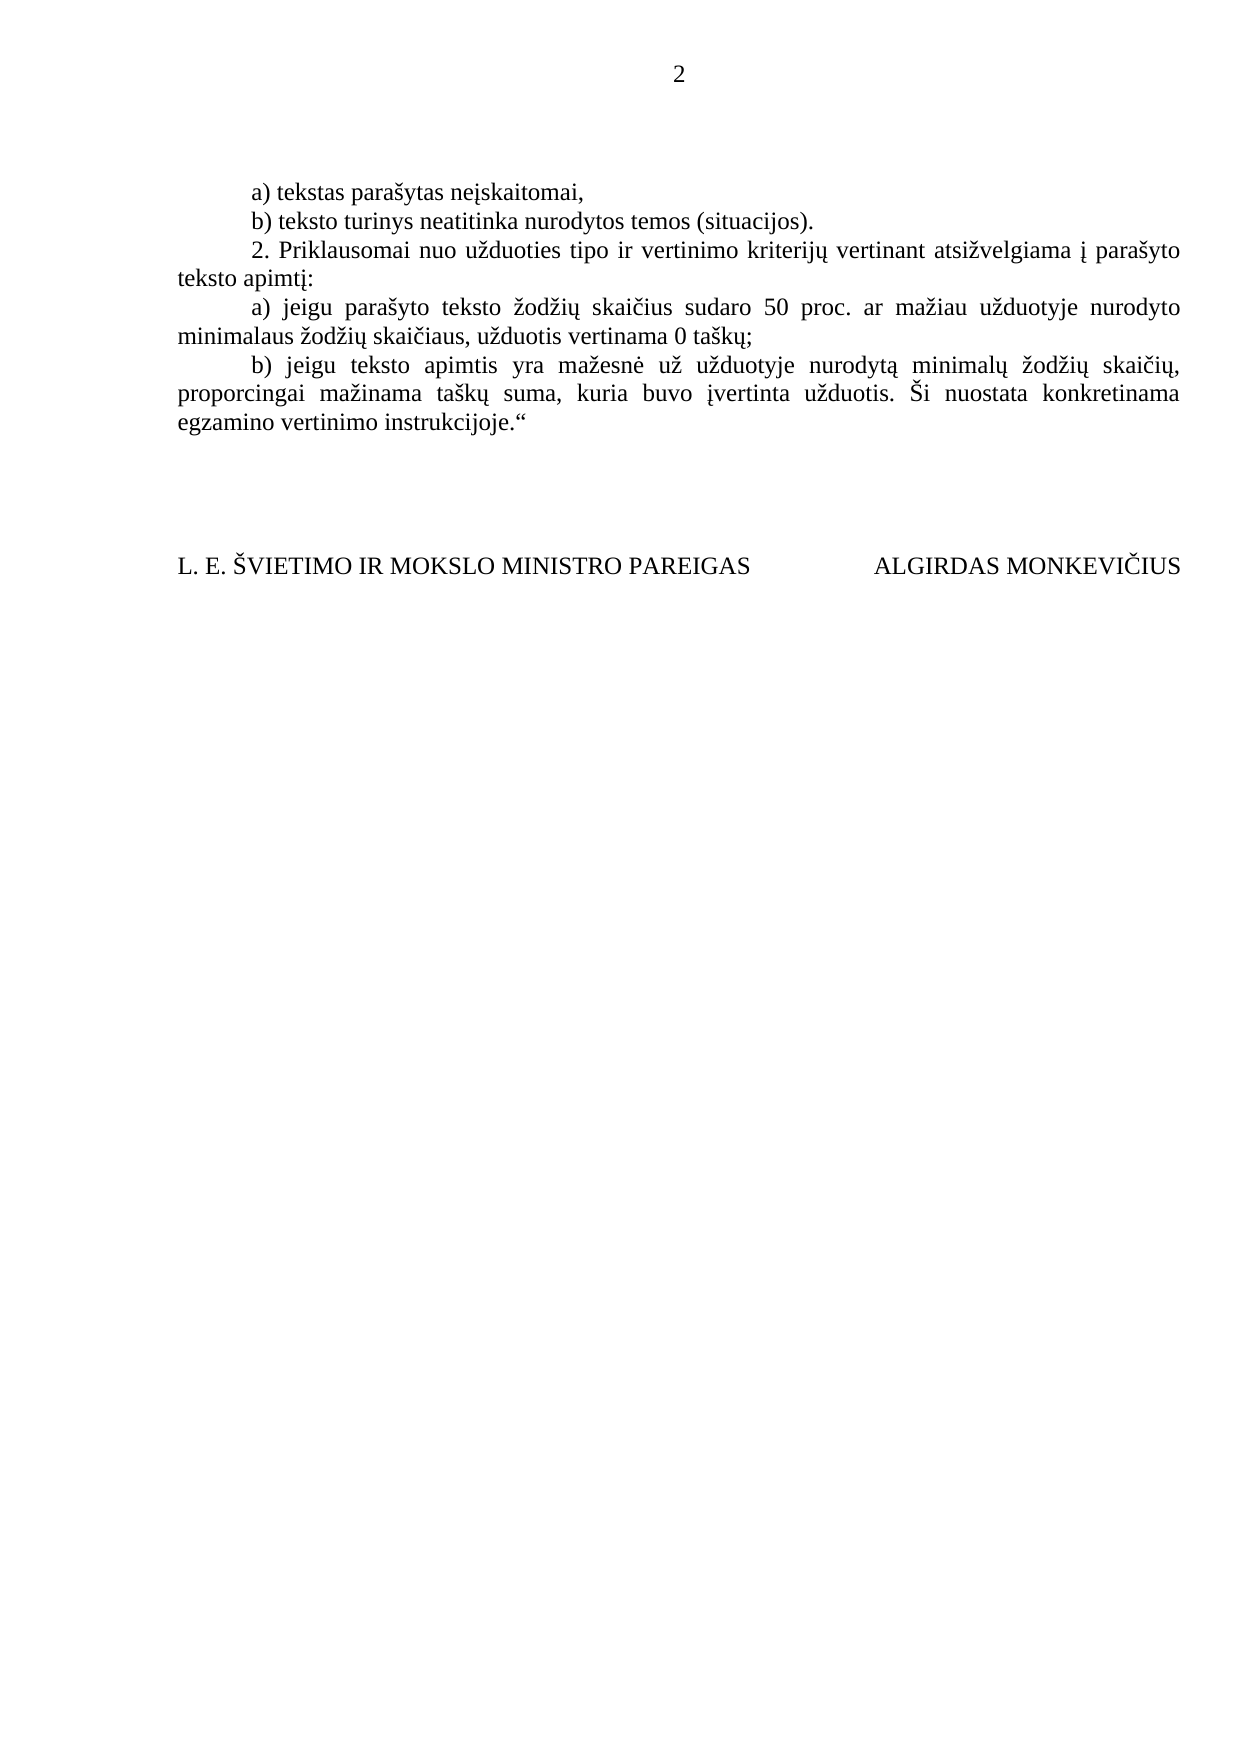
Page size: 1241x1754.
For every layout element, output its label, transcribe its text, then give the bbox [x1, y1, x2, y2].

text 2. Priklausomai nuo užduoties tipo ir vertinimo kriterijų vertinant atsižvelgiama į parašyto teksto apimtį: [177, 235, 1181, 292]
text a) tekstas parašytas neįskaitomai, [177, 177, 1181, 206]
text L. E. ŠVIETIMO IR MOKSLO MINISTRO PAREIGAS ALGIRDAS MONKEVIČIUS [177, 551, 1181, 580]
text b) jeigu teksto apimtis yra mažesnė už užduotyje nurodytą minimalų žodžių skaičių, proporcingai mažinama taškų suma, kuria buvo įvertinta užduotis. Ši nuostata konkretinama egzamino vertinimo instrukcijoje.“ [177, 350, 1181, 436]
text a) jeigu parašyto teksto žodžių skaičius sudaro 50 proc. ar mažiau užduotyje nurodyto minimalaus žodžių skaičiaus, užduotis vertinama 0 taškų; [177, 292, 1181, 350]
text b) teksto turinys neatitinka nurodytos temos (situacijos). [177, 206, 1181, 235]
